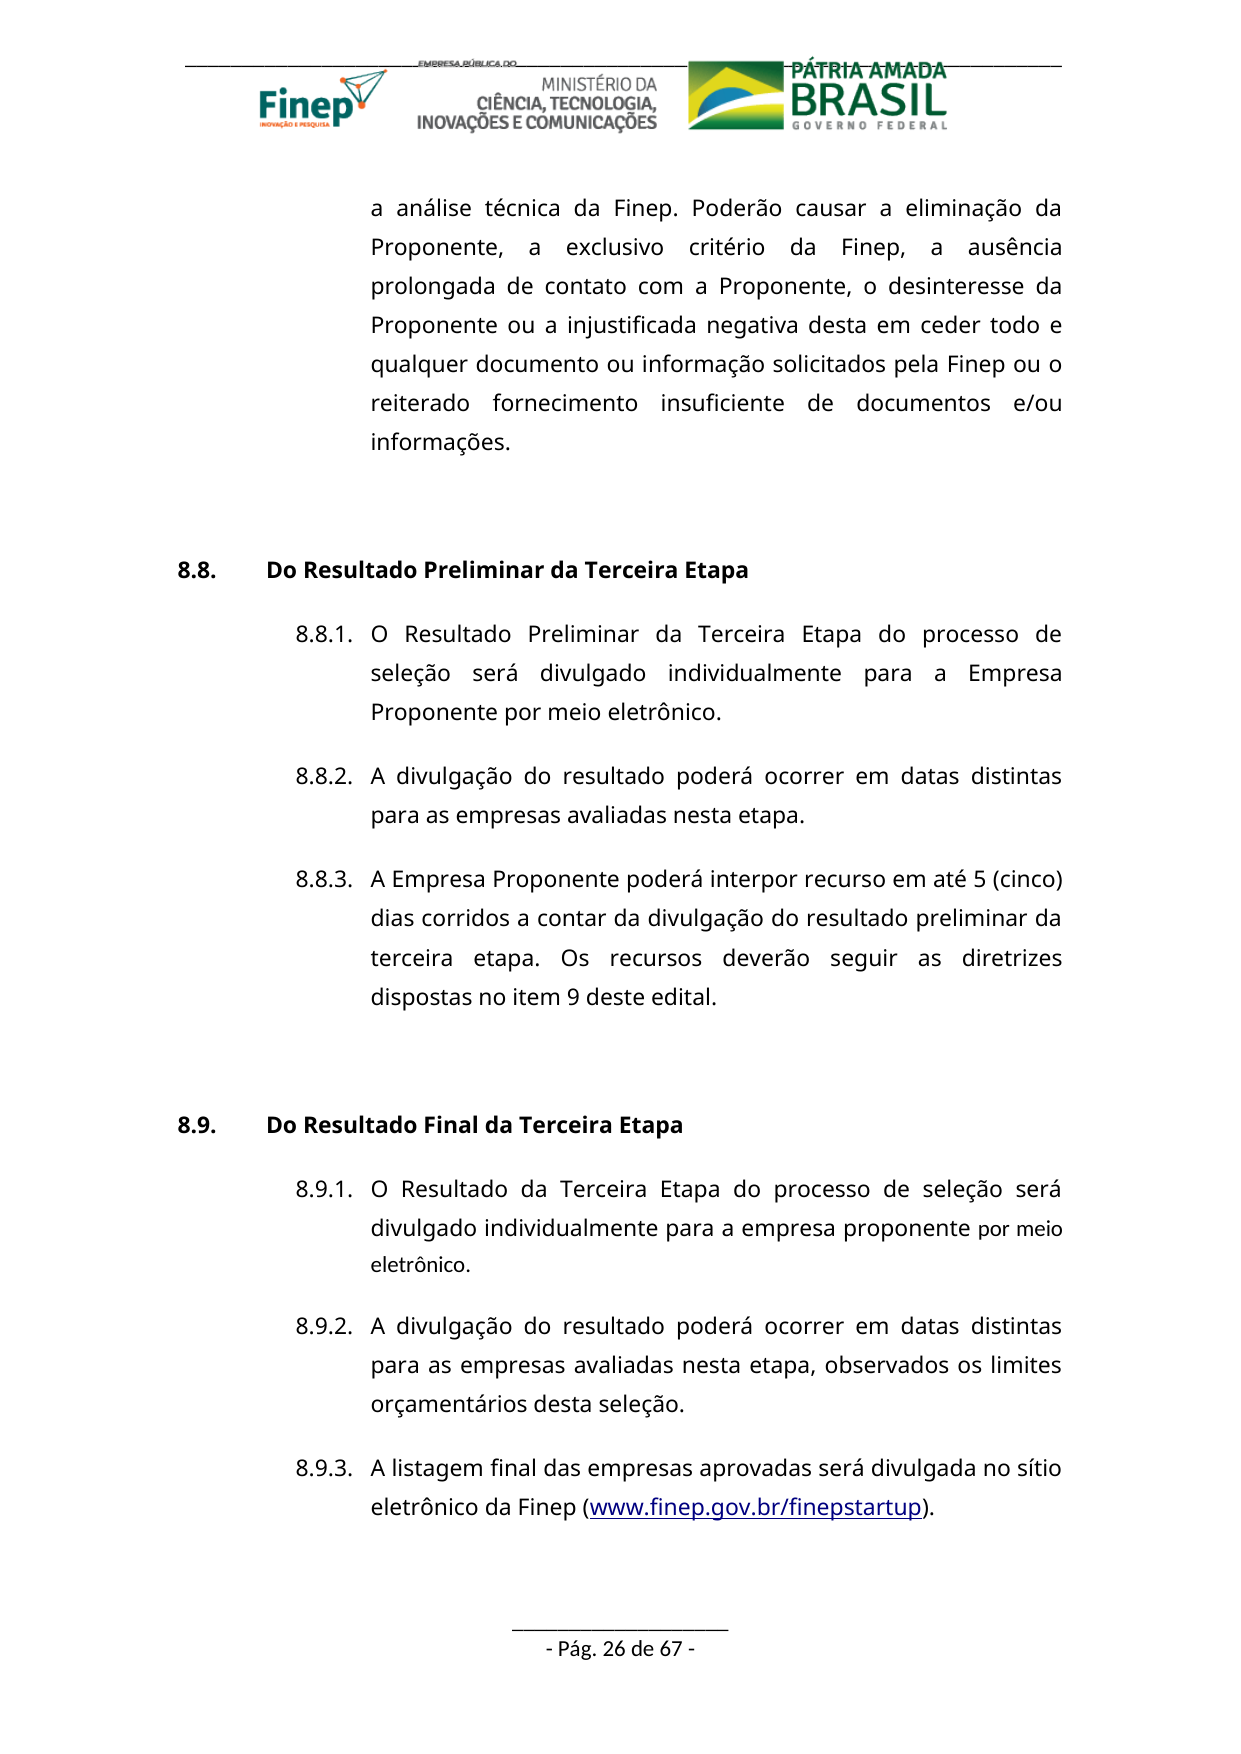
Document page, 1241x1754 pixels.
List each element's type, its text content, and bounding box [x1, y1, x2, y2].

list O Resultado Preliminar da Terceira Etapa do processo de seleção será divulgado individualmente para a Empresa Proponente por meio eletrônico. [295, 618, 1063, 727]
list a análise técnica da Finep. Poderão causar a eliminação da Proponente, a exclusivo critério da Finep, a ausência prolongada de contato com a Proponente, o desinteresse da Proponente ou a injustificada negativa desta em ceder todo e qualquer documento ou informação solicitados pela Finep ou o reiterado fornecimento insuficiente de documentos e/ou informações. [295, 89, 1063, 457]
list Do Resultado Preliminar da Terceira Etapa [177, 554, 1063, 585]
list A divulgação do resultado poderá ocorrer em datas distintas para as empresas avaliadas nesta etapa, observados os limites orçamentários desta seleção. [295, 1310, 1063, 1419]
list O Resultado da Terceira Etapa do processo de seleção será divulgado individualmente para a empresa proponente por meio eletrônico. [295, 1173, 1063, 1278]
list A divulgação do resultado poderá ocorrer em datas distintas para as empresas avaliadas nesta etapa. [295, 760, 1063, 831]
list Do Resultado Final da Terceira Etapa [177, 1109, 1063, 1140]
list A Empresa Proponente poderá interpor recurso em até 5 (cinco) dias corridos a contar da divulgação do resultado preliminar da terceira etapa. Os recursos deverão seguir as diretrizes dispostas no item 9 deste edital. [295, 863, 1063, 1012]
list A listagem final das empresas aprovadas será divulgada no sítio eletrônico da Finep (www.finep.gov.br/finepstartup). [295, 1452, 1063, 1522]
